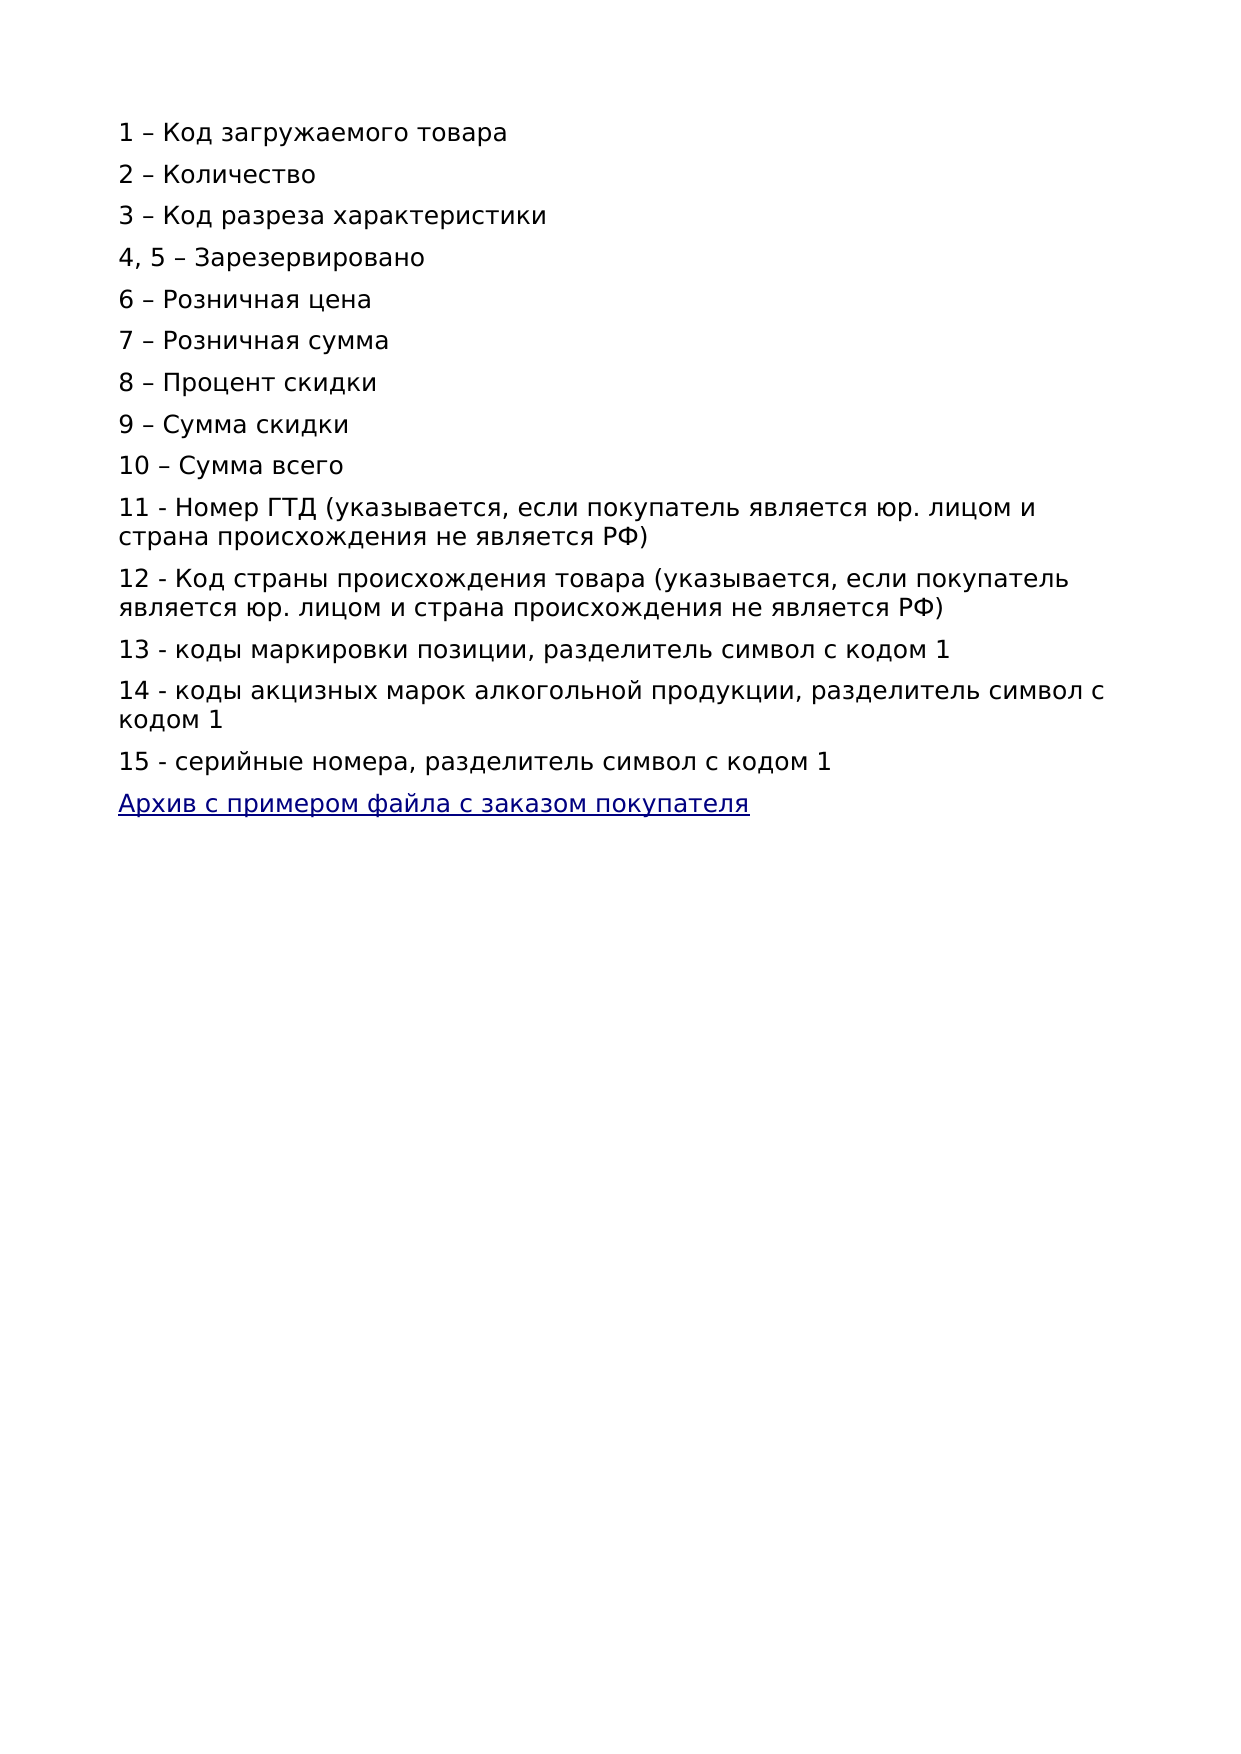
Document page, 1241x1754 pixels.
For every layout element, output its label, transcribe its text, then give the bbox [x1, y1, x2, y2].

text 11 - Номер ГТД (указывается, если покупатель является юр. лицом и страна происхождения не является РФ) [118, 493, 1122, 551]
text 9 – Сумма скидки [118, 410, 1122, 439]
text 4, 5 – Зарезервировано [118, 243, 1122, 272]
text 15 - серийные номера, разделитель символ с кодом 1 [118, 747, 1122, 776]
text 6 – Розничная цена [118, 285, 1122, 314]
text 14 - коды акцизных марок алкогольной продукции, разделитель символ с кодом 1 [118, 676, 1122, 735]
text 12 - Код страны происхождения товара (указывается, если покупатель является юр. лицом и страна происхождения не является РФ) [118, 564, 1122, 622]
text 10 – Сумма всего [118, 451, 1122, 481]
text 7 – Розничная сумма [118, 326, 1122, 356]
text 1 – Код загружаемого товара [118, 118, 1122, 147]
text Архив с примером файла с заказом покупателя [118, 789, 1122, 818]
text 2 – Количество [118, 160, 1122, 189]
text 8 – Процент скидки [118, 368, 1122, 397]
text 3 – Код разреза характеристики [118, 201, 1122, 231]
text 13 - коды маркировки позиции, разделитель символ с кодом 1 [118, 635, 1122, 664]
